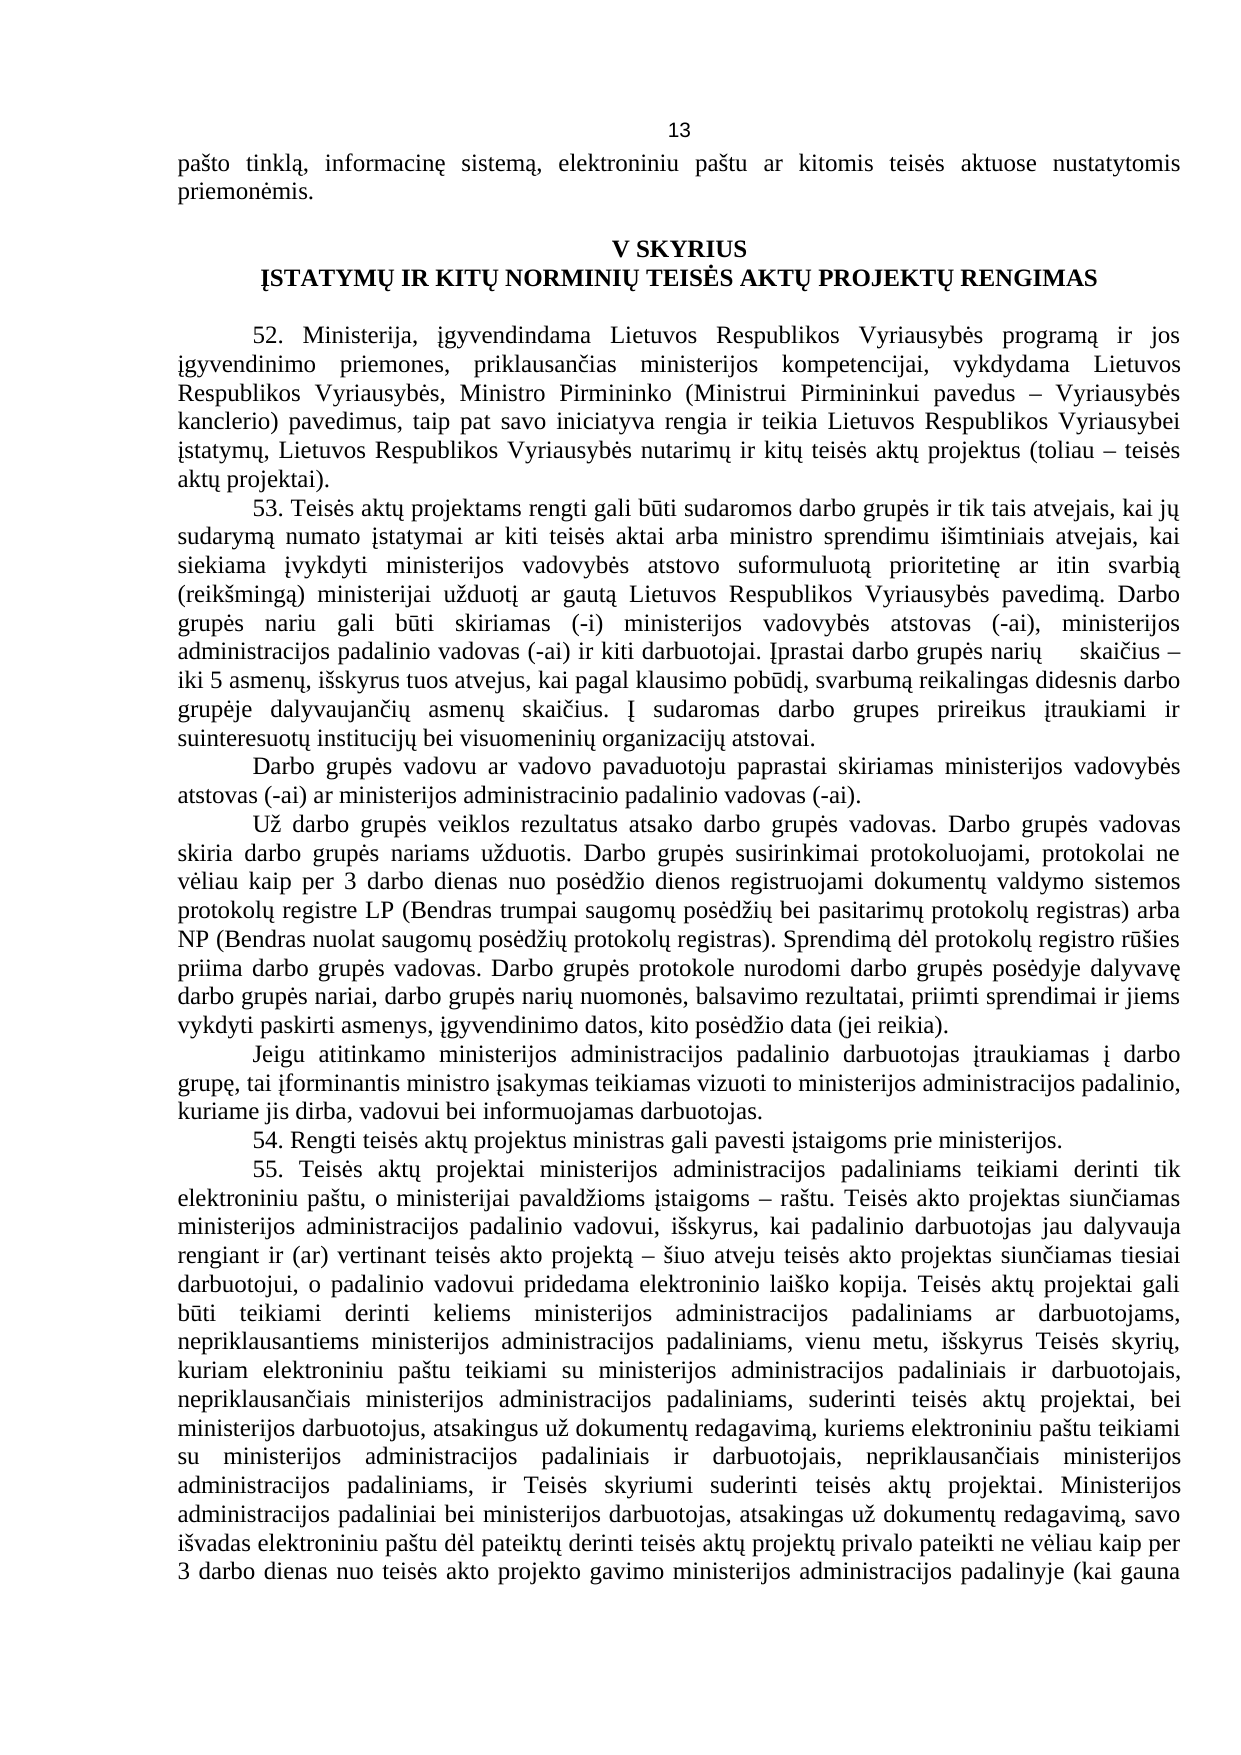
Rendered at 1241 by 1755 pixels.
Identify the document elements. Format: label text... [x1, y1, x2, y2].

text Jeigu atitinkamo ministerijos administracijos padalinio darbuotojas įtraukiamas į darbo grupę, tai įforminantis ministro įsakymas teikiamas vizuoti to ministerijos administracijos padalinio, kuriame jis dirba, vadovui bei informuojamas darbuotojas. [177, 1039, 1181, 1125]
text ĮSTATYMŲ IR KITŲ NORMINIŲ TEISĖS AKTŲ PROJEKTŲ RENGIMAS [177, 263, 1181, 291]
text pašto tinklą, informacinę sistemą, elektroniniu paštu ar kitomis teisės aktuose nustatytomis priemonėmis. [177, 148, 1181, 205]
text 55. Teisės aktų projektai ministerijos administracijos padaliniams teikiami derinti tik elektroniniu paštu, o ministerijai pavaldžioms įstaigoms – raštu. Teisės akto projektas siunčiamas ministerijos administracijos padalinio vadovui, išskyrus, kai padalinio darbuotojas jau dalyvauja rengiant ir (ar) vertinant teisės akto projektą – šiuo atveju teisės akto projektas siunčiamas tiesiai darbuotojui, o padalinio vadovui pridedama elektroninio laiško kopija. Teisės aktų projektai gali būti teikiami derinti keliems ministerijos administracijos padaliniams ar darbuotojams, nepriklausantiems ministerijos administracijos padaliniams, vienu metu, išskyrus Teisės skyrių, kuriam elektroniniu paštu teikiami su ministerijos administracijos padaliniais ir darbuotojais, nepriklausančiais ministerijos administracijos padaliniams, suderinti teisės aktų projektai, bei ministerijos darbuotojus, atsakingus už dokumentų redagavimą, kuriems elektroniniu paštu teikiami su ministerijos administracijos padaliniais ir darbuotojais, nepriklausančiais ministerijos administracijos padaliniams, ir Teisės skyriumi suderinti teisės aktų projektai. Ministerijos administracijos padaliniai bei ministerijos darbuotojas, atsakingas už dokumentų redagavimą, savo išvadas elektroniniu paštu dėl pateiktų derinti teisės aktų projektų privalo pateikti ne vėliau kaip per 3 darbo dienas nuo teisės akto projekto gavimo ministerijos administracijos padalinyje (kai gauna [177, 1154, 1181, 1585]
text Darbo grupės vadovu ar vadovo pavaduotoju paprastai skiriamas ministerijos vadovybės atstovas (-ai) ar ministerijos administracinio padalinio vadovas (-ai). [177, 751, 1181, 809]
text 52. Ministerija, įgyvendindama Lietuvos Respublikos Vyriausybės programą ir jos įgyvendinimo priemones, priklausančias ministerijos kompetencijai, vykdydama Lietuvos Respublikos Vyriausybės, Ministro Pirmininko (Ministrui Pirmininkui pavedus – Vyriausybės kanclerio) pavedimus, taip pat savo iniciatyva rengia ir teikia Lietuvos Respublikos Vyriausybei įstatymų, Lietuvos Respublikos Vyriausybės nutarimų ir kitų teisės aktų projektus (toliau – teisės aktų projektai). [177, 320, 1181, 493]
text V SKYRIUS [177, 234, 1181, 263]
text 53. Teisės aktų projektams rengti gali būti sudaromos darbo grupės ir tik tais atvejais, kai jų sudarymą numato įstatymai ar kiti teisės aktai arba ministro sprendimu išimtiniais atvejais, kai siekiama įvykdyti ministerijos vadovybės atstovo suformuluotą prioritetinę ar itin svarbią (reikšmingą) ministerijai užduotį ar gautą Lietuvos Respublikos Vyriausybės pavedimą. Darbo grupės nariu gali būti skiriamas (-i) ministerijos vadovybės atstovas (-ai), ministerijos administracijos padalinio vadovas (-ai) ir kiti darbuotojai. Įprastai darbo grupės narių skaičius – iki 5 asmenų, išskyrus tuos atvejus, kai pagal klausimo pobūdį, svarbumą reikalingas didesnis darbo grupėje dalyvaujančių asmenų skaičius. Į sudaromas darbo grupes prireikus įtraukiami ir suinteresuotų institucijų bei visuomeninių organizacijų atstovai. [177, 493, 1181, 751]
text Už darbo grupės veiklos rezultatus atsako darbo grupės vadovas. Darbo grupės vadovas skiria darbo grupės nariams užduotis. Darbo grupės susirinkimai protokoluojami, protokolai ne vėliau kaip per 3 darbo dienas nuo posėdžio dienos registruojami dokumentų valdymo sistemos protokolų registre LP (Bendras trumpai saugomų posėdžių bei pasitarimų protokolų registras) arba NP (Bendras nuolat saugomų posėdžių protokolų registras). Sprendimą dėl protokolų registro rūšies priima darbo grupės vadovas. Darbo grupės protokole nurodomi darbo grupės posėdyje dalyvavę darbo grupės nariai, darbo grupės narių nuomonės, balsavimo rezultatai, priimti sprendimai ir jiems vykdyti paskirti asmenys, įgyvendinimo datos, kito posėdžio data (jei reikia). [177, 809, 1181, 1039]
text 54. Rengti teisės aktų projektus ministras gali pavesti įstaigoms prie ministerijos. [177, 1125, 1181, 1154]
